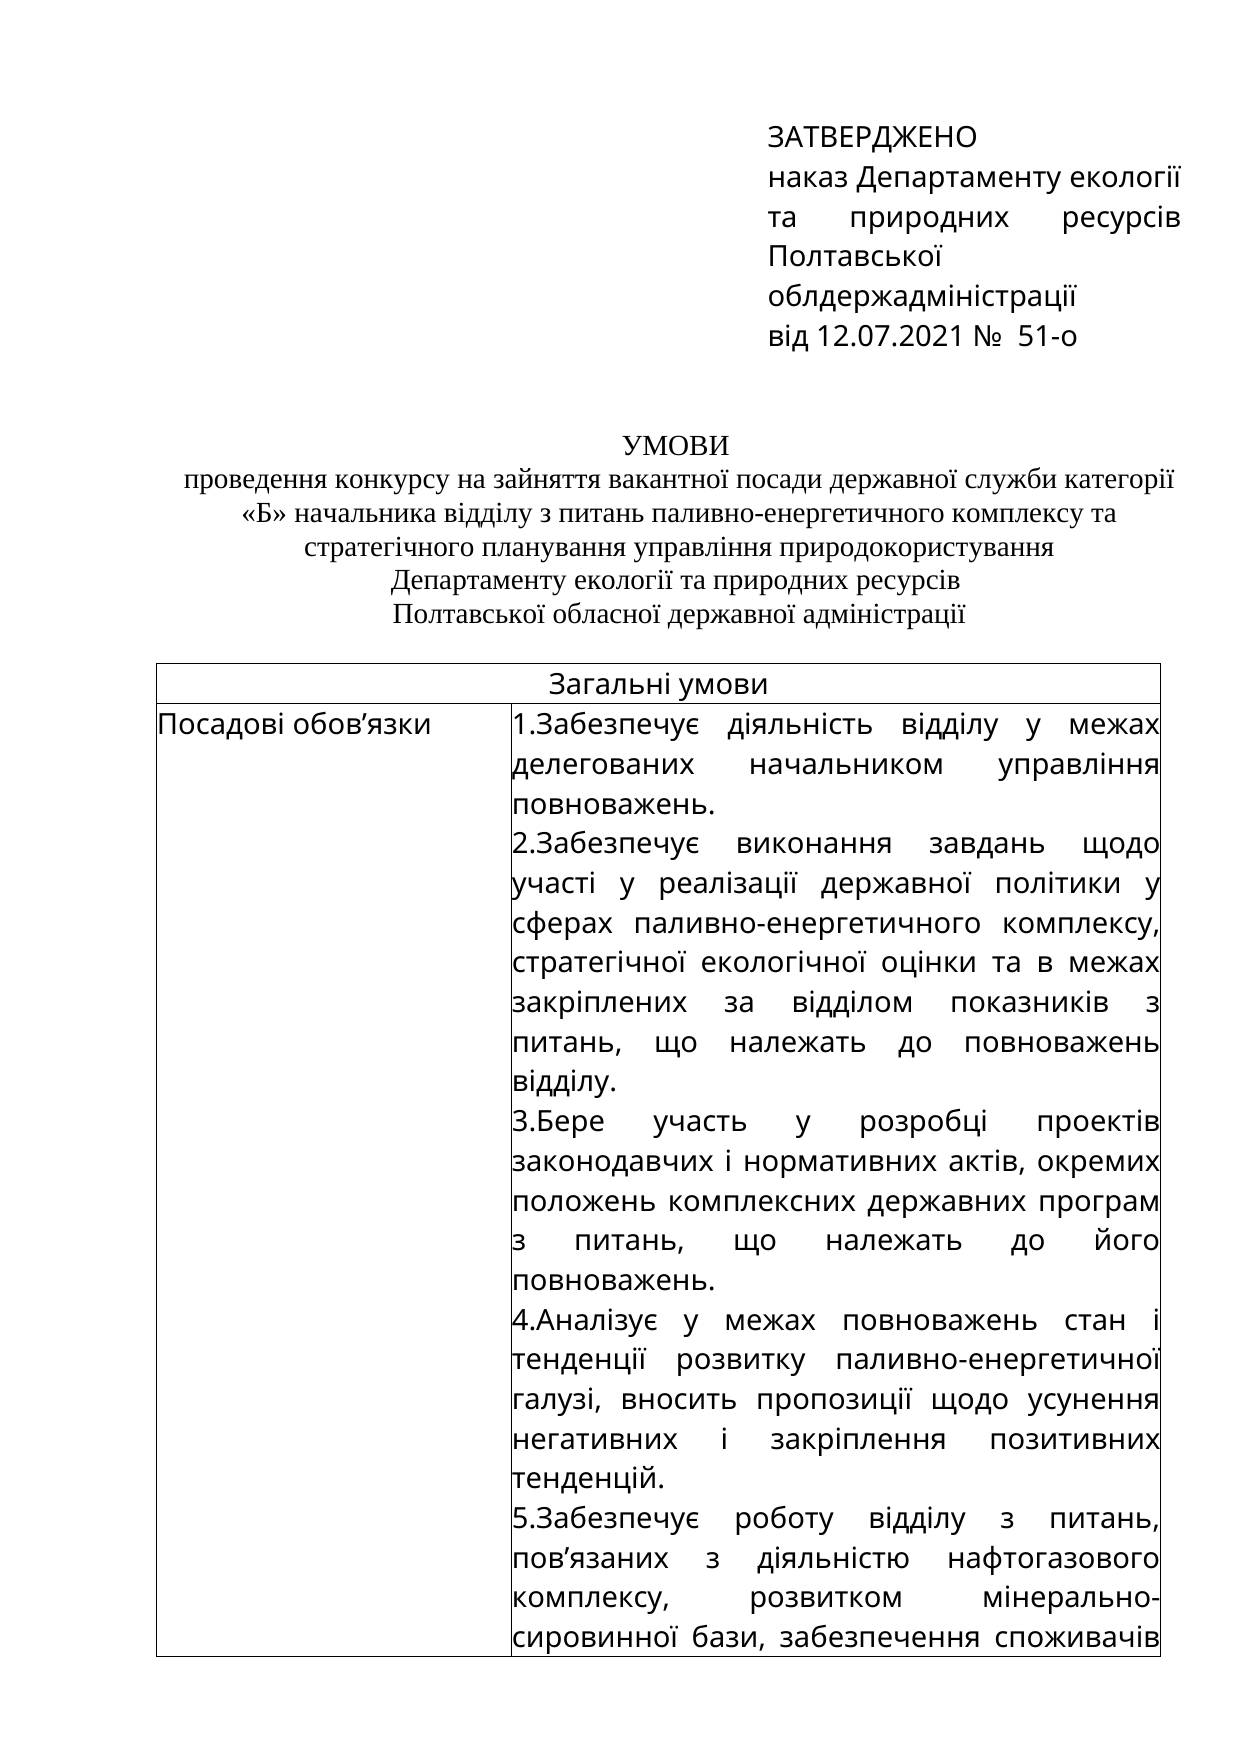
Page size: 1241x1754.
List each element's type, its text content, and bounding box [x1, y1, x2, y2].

text УМОВИ проведення конкурсу на зайняття вакантної посади державної служби категорії «Б» начальника відділу з питань паливно-енергетичного комплексу та стратегічного планування управління природокористування [177, 428, 1181, 562]
table_cell 1.Забезпечує діяльність відділу у межах делегованих начальником управління повноважень. 2.Забезпечує виконання завдань щодо участі у реалізації державної політики у сферах паливно-енергетичного комплексу, стратегічної екологічної оцінки та в межах закріплених за відділом показників з питань, що належать до повноважень відділу. 3.Бере участь у розробці проектів законодавчих і нормативних актів, окремих положень комплексних державних програм з питань, що належать до його повноважень. 4.Аналізує у межах повноважень стан і тенденції розвитку паливно-енергетичної галузі, вносить пропозиції щодо усунення негативних і закріплення позитивних тенденцій. 5.Забезпечує роботу відділу з питань, пов’язаних з діяльністю нафтогазового комплексу, розвитком мінерально-сировинної бази, забезпечення споживачів області електроенергією, твердим паливом, природним і скрапленим газом. 6.В межах чинного законодавства координує діяльність підприємств, установ та організацій всіх форм власності, які відносяться до геологічної, геофізичної, видобувної, у тому числі нафтогазовидобувної, нафтотранспортної галузі, сприяє розвитку підприємництва і конкуренції у цих галузях. 7.Забезпечує контроль обсягів виробництва продукції підприємствами видобувного, у тому числі нафтогазового комплексів, ефективного використання природних ресурсів (корисних копалин), виконання показників державних і регіональних програм (планів) розвитку мінерально-сировинної бази, зокрема – нафтогазовидобувної галузі економіки. 8.Бере участь у проведені обласних заходів, нарад, семінарів з питань діяльності геологічної і геофізичної, нафтогазовидобувної, нафто-транспортної галузей економіки, організовує проведення виставкових заходів по напрямках господарської діяльності, віднесених до повноважень відділу. 9.Надає консультаційну та організаційну допомогу юридичним та фізичним особам, забезпечує своєчасний розгляд звернень громадян, підготовку та надання відповідей та пропозицій. 10.Виконує інші обов’язки, покладені згідно з положенням про відділ. [512, 704, 1160, 1656]
table_header Загальні умови [157, 664, 1160, 703]
text Департаменту екології та природних ресурсів [177, 562, 1181, 596]
table_header [177, 117, 767, 355]
table_header ЗАТВЕРДЖЕНО наказ Департаменту екології та природних ресурсів Полтавської облдержадміністрації від 12.07.2021 № 51-о [767, 117, 1181, 355]
table_cell Посадові обов’язки [157, 704, 511, 1656]
text Полтавської обласної державної адміністрації [177, 596, 1181, 629]
